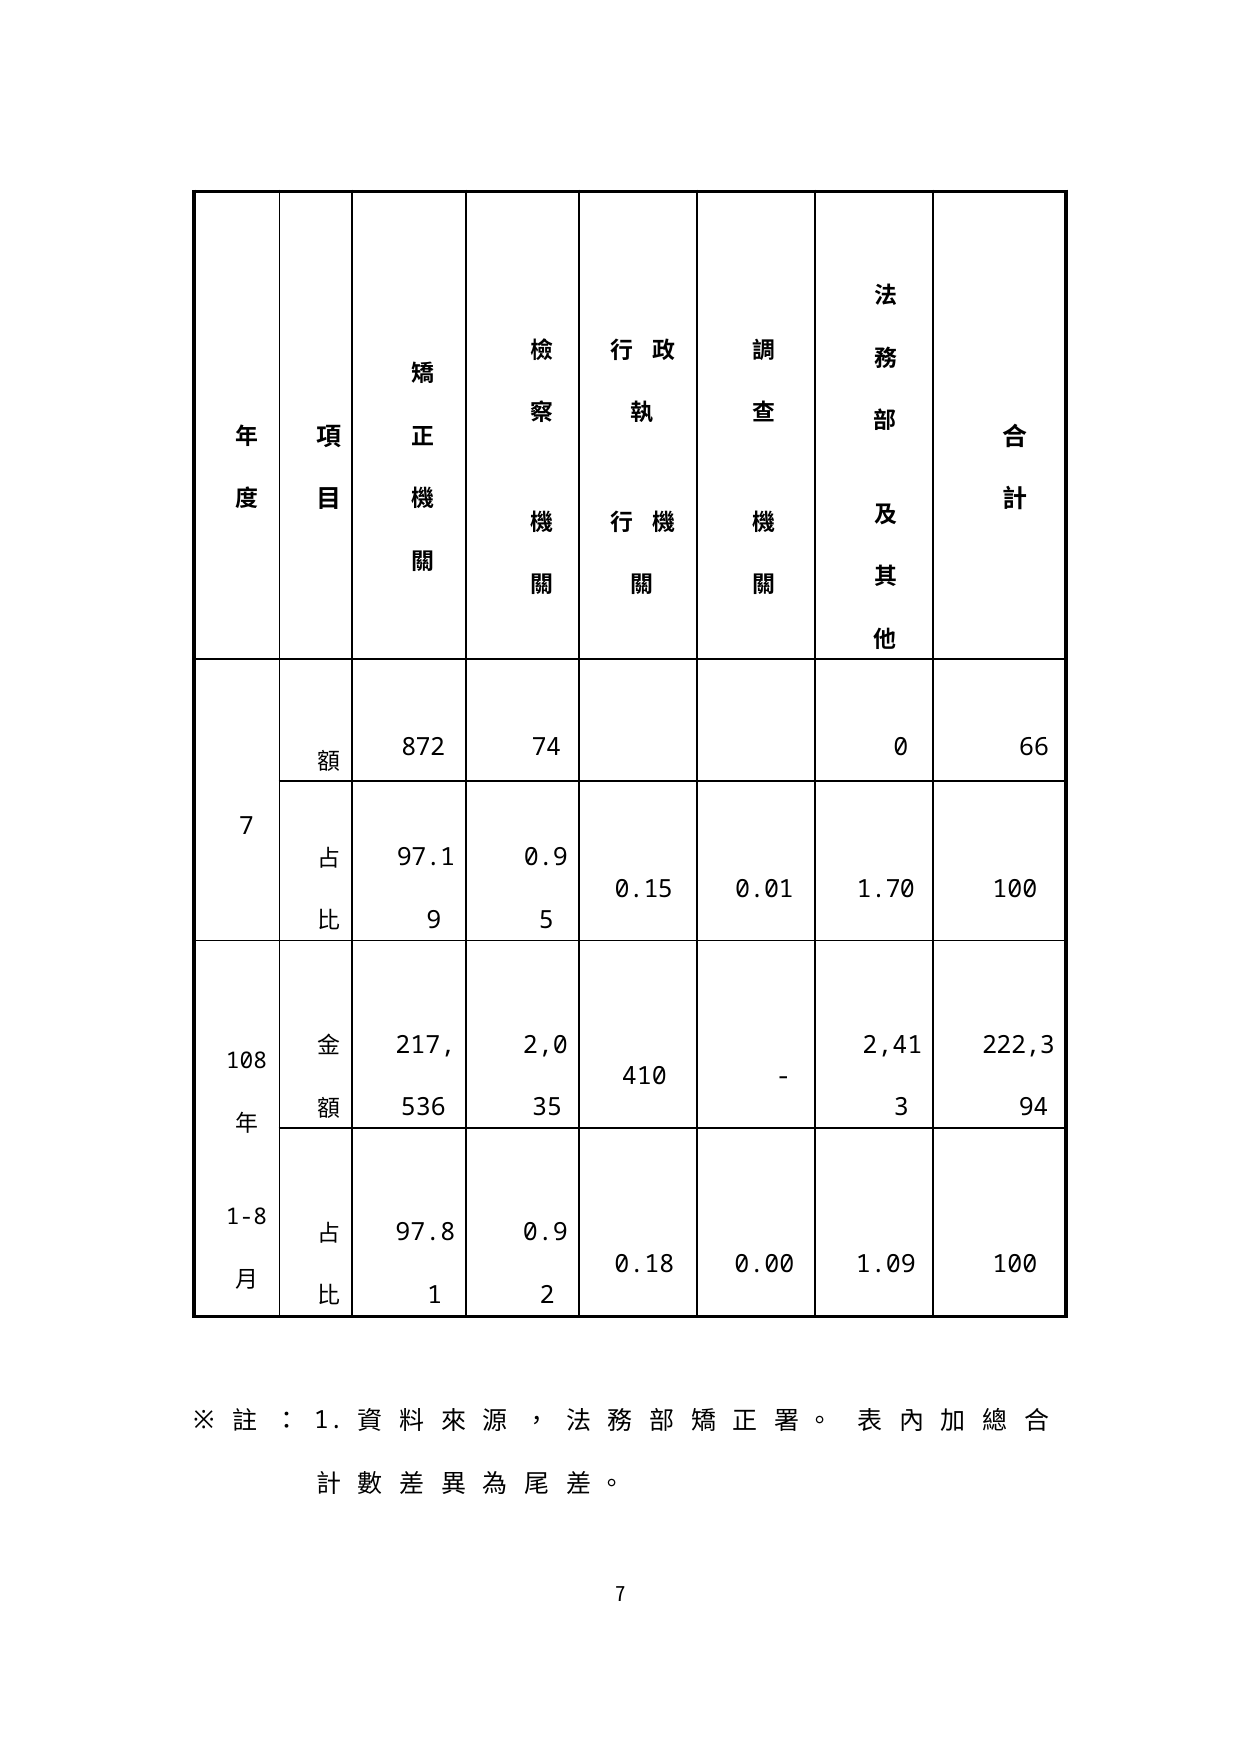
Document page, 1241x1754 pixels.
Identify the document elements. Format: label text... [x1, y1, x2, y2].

table_cell 97.81 [353, 1129, 465, 1314]
table_cell 2,413 [816, 941, 932, 1127]
table_cell 222,394 [934, 941, 1064, 1127]
table_header 行政執 行機關 [580, 193, 696, 658]
table_cell 0.18 [580, 1129, 696, 1314]
table_header 法務部 及其他 [816, 193, 932, 658]
table_header 年度 [196, 193, 279, 658]
table_header 矯正機關 [353, 193, 465, 658]
table_cell 872 [353, 660, 465, 780]
table_cell 占比 [280, 1129, 351, 1314]
table_cell 0.15 [580, 782, 696, 939]
table_cell 410 [580, 941, 696, 1127]
table_cell 0.01 [698, 782, 814, 939]
table_cell [698, 660, 814, 780]
table_cell 2,035 [467, 941, 578, 1127]
table_cell 0 [816, 660, 932, 780]
table_cell 0.95 [467, 782, 578, 939]
table_cell 1.70 [816, 782, 932, 939]
table_header 合計 [934, 193, 1064, 658]
table_cell 74 [467, 660, 578, 780]
table_cell 金額 [280, 941, 351, 1127]
table_cell 108年 1-8月 [196, 941, 279, 1314]
text ※註：1.資料來源，法務部矯正署。表內加總合計數差異為尾差。 [183, 1377, 1058, 1502]
table_cell 占比 [280, 782, 351, 939]
table_cell 0.92 [467, 1129, 578, 1314]
table_cell 0.00 [698, 1129, 814, 1314]
table_cell 額 [280, 660, 351, 780]
table_cell 66 [934, 660, 1064, 780]
table_header 檢察 機關 [467, 193, 578, 658]
table_cell 97.19 [353, 782, 465, 939]
table_cell 100 [934, 1129, 1064, 1314]
table_header 調查 機關 [698, 193, 814, 658]
table_cell 217,536 [353, 941, 465, 1127]
table_cell 1.09 [816, 1129, 932, 1314]
table_cell [580, 660, 696, 780]
table_cell 100 [934, 782, 1064, 939]
table_cell 7 [196, 660, 279, 939]
table_cell - [698, 941, 814, 1127]
table_header 項目 [280, 193, 351, 658]
